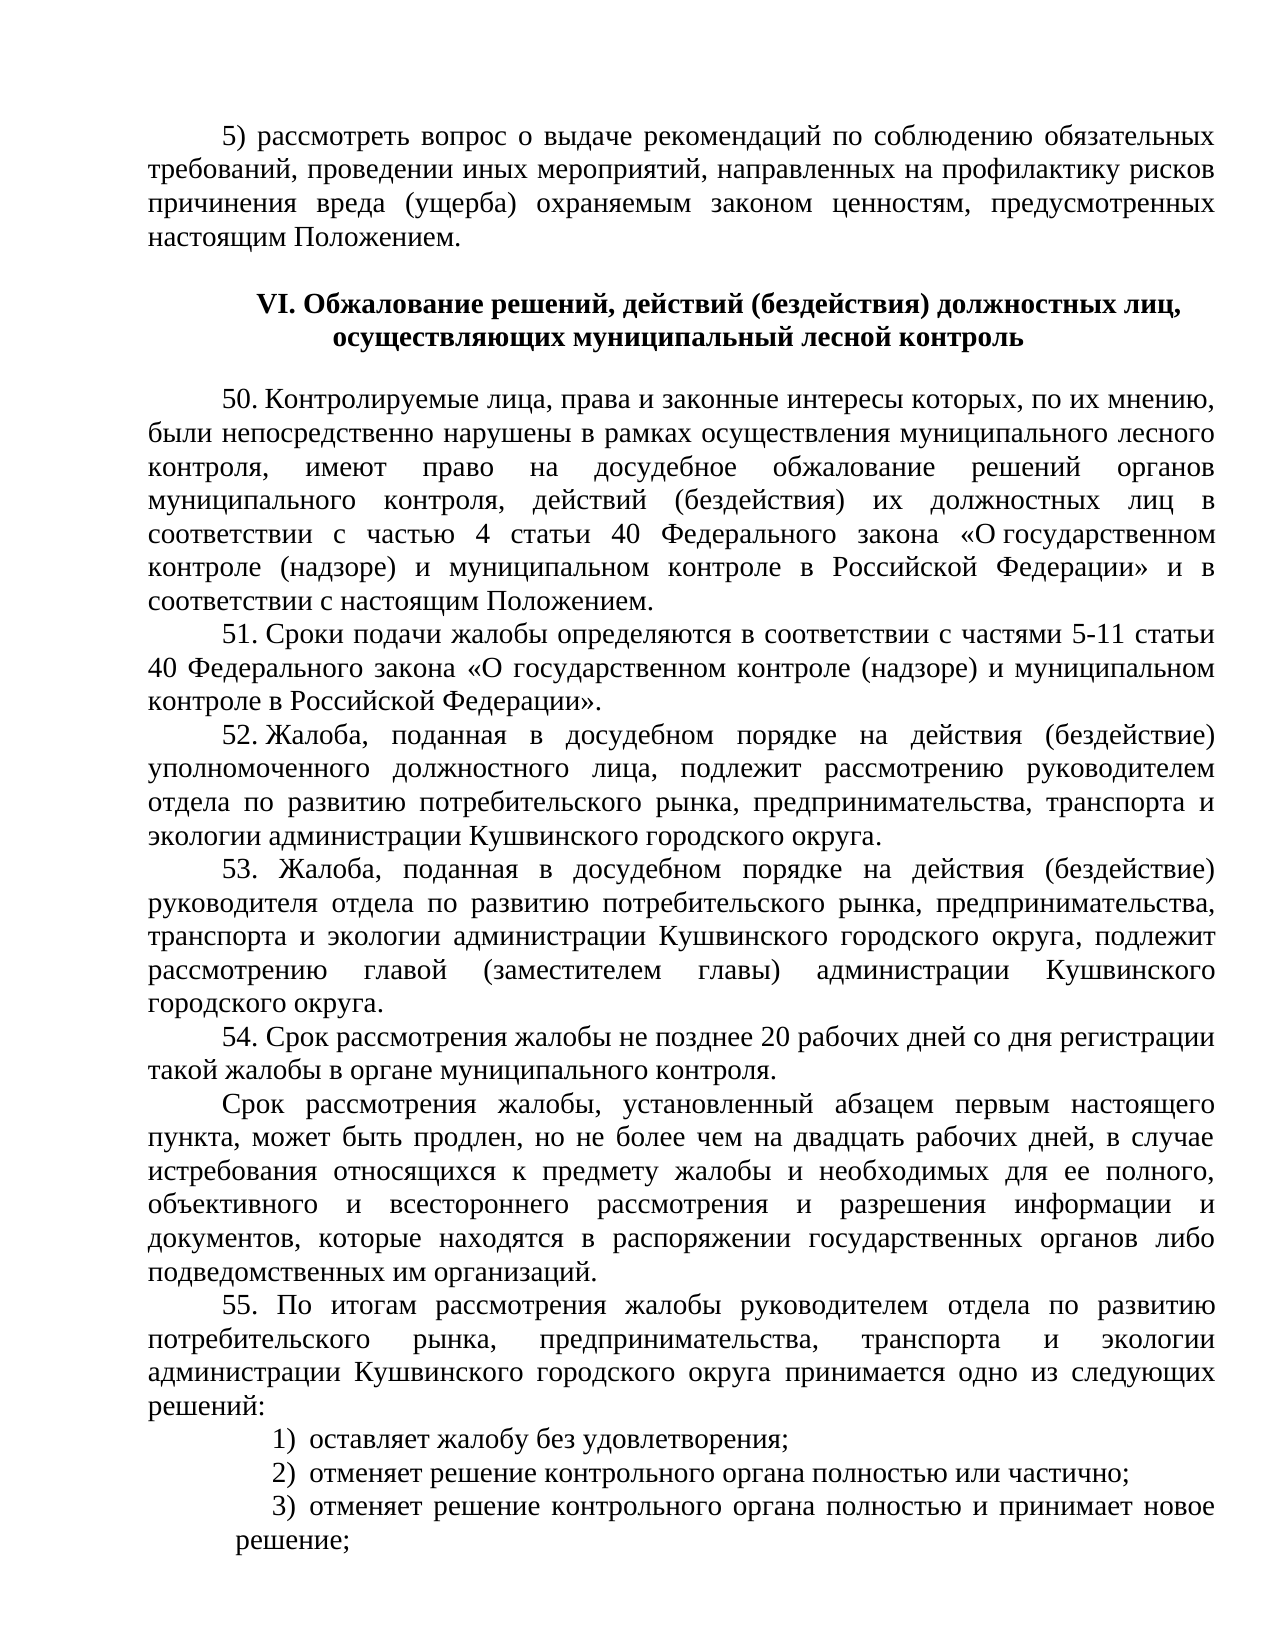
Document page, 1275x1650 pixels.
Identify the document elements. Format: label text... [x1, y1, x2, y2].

text 51. Сроки подачи жалобы определяются в соответствии с частями 5-11 статьи 40 Федерального закона ‎«О государственном контроле (надзоре) и муниципальном контроле в Российской Федерации». [148, 616, 1216, 717]
list отменяет решение контрольного органа полностью или частично; [198, 1455, 1216, 1488]
text 55. По итогам рассмотрения жалобы руководителем отдела по развитию потребительского рынка, предпринимательства, транспорта и экологии администрации Кушвинского городского округа принимается одно из следующих решений: [148, 1287, 1216, 1421]
text 52. Жалоба, поданная в досудебном порядке на действия (бездействие) уполномоченного должностного лица, подлежит рассмотрению руководителем отдела по развитию потребительского рынка, предпринимательства, транспорта и экологии администрации Кушвинского городского округа. [148, 717, 1216, 851]
text 5) рассмотреть вопрос о выдаче рекомендаций по соблюдению обязательных требований, проведении иных мероприятий, направленных на профилактику рисков причинения вреда (ущерба) охраняемым законом ценностям, предусмотренных настоящим Положением. [148, 118, 1216, 252]
text 53. Жалоба, поданная в досудебном порядке на действия (бездействие) руководителя отдела по развитию потребительского рынка, предпринимательства, транспорта и экологии администрации Кушвинского городского округа, подлежит рассмотрению главой (заместителем главы) администрации Кушвинского городского округа. [148, 851, 1216, 1019]
text 54. Срок рассмотрения жалобы не позднее 20 рабочих дней со дня регистрации такой жалобы в органе муниципального контроля. [148, 1019, 1216, 1086]
text 50. Контролируемые лица, права и законные интересы которых, по их мнению, были непосредственно нарушены в рамках осуществления муниципального лесного контроля, имеют право на досудебное обжалование решений органов муниципального контроля, действий (бездействия) их должностных лиц в соответствии с частью 4 статьи 40 Федерального закона ‎«О государственном контроле (надзоре) и муниципальном контроле в Российской Федерации» и в соответствии с настоящим Положением. [148, 382, 1216, 616]
text VI. Обжалование решений, действий (бездействия) должностных лиц, осуществляющих муниципальный лесной контроль [148, 286, 1216, 353]
text Срок рассмотрения жалобы, установленный абзацем первым настоящего пункта, может быть продлен, но не более чем на двадцать рабочих дней, в случае истребования относящихся к предмету жалобы и необходимых для ее полного, объективного и всестороннего рассмотрения и разрешения информации и документов, которые находятся в распоряжении государственных органов либо подведомственных им организаций. [148, 1086, 1216, 1287]
list отменяет решение контрольного органа полностью и принимает новое решение; [198, 1488, 1216, 1556]
list оставляет жалобу без удовлетворения; [198, 1421, 1216, 1455]
